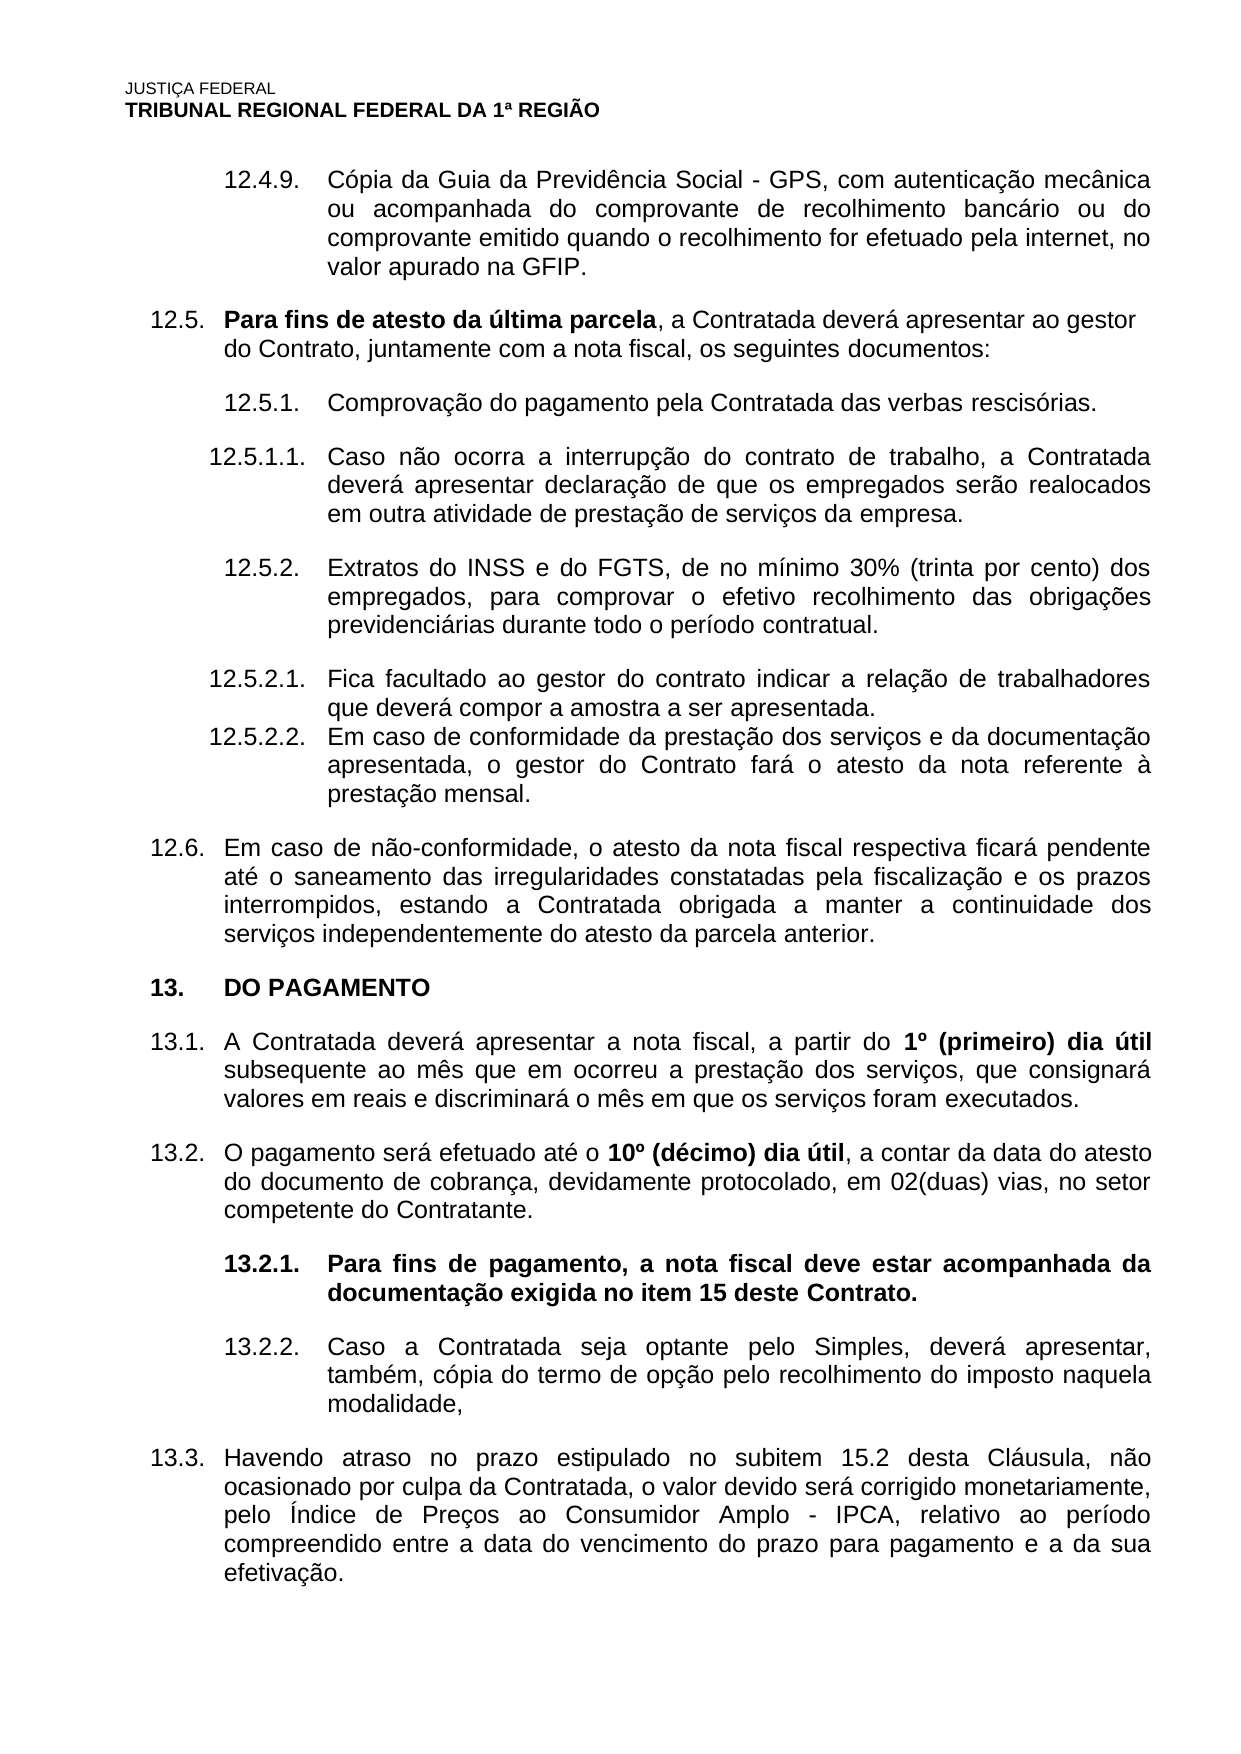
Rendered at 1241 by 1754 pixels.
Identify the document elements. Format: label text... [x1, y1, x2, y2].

list Caso não ocorra a interrupção do contrato de trabalho, a Contratada deverá apresentar declaração de que os empregados serão realocados em outra atividade de prestação de serviços da empresa. [969, 441, 1153, 528]
list Caso a Contratada seja optante pelo Simples, deverá apresentar, também, cópia do termo de opção pelo recolhimento do imposto naquela modalidade, [223, 1332, 1153, 1418]
subtitle Para fins de pagamento, a nota fiscal deve estar acompanhada da documentação exigida no item 15 deste Contrato. [223, 1249, 286, 1307]
list A Contratada deverá apresentar a nota fiscal, a partir do 1º (primeiro) dia útil subsequente ao mês que em ocorreu a prestação dos serviços, que consignará valores em reais e discriminará o mês em que os serviços foram executados. [150, 1026, 286, 1113]
subtitle DO PAGAMENTO [969, 973, 1171, 1001]
list Cópia da Guia da Previdência Social - GPS, com autenticação mecânica ou acompanhada do comprovante de recolhimento bancário ou do comprovante emitido quando o recolhimento for efetuado pela internet, no valor apurado na GFIP. [223, 165, 1153, 280]
list Em caso de conformidade da prestação dos serviços e da documentação apresentada, o gestor do Contrato fará o atesto da nota referente à prestação mensal. [969, 721, 1152, 808]
list Em caso de conformidade da prestação dos serviços e da documentação apresentada, o gestor do Contrato fará o atesto da nota referente à prestação mensal. [209, 721, 286, 808]
list Comprovação do pagamento pela Contratada das verbas rescisórias. [969, 388, 1171, 416]
list Comprovação do pagamento pela Contratada das verbas rescisórias. [223, 388, 293, 416]
list Para fins de atesto da última parcela, a Contratada deverá apresentar ao gestor do Contrato, juntamente com a nota fiscal, os seguintes documentos: [150, 305, 1153, 363]
list Extratos do INSS e do FGTS, de no mínimo 30% (trinta por cento) dos empregados, para comprovar o efetivo recolhimento das obrigações previdenciárias durante todo o período contratual. [223, 553, 293, 639]
list O pagamento será efetuado até o 10º (décimo) dia útil, a contar da data do atesto do documento de cobrança, devidamente protocolado, em 02(duas) vias, no setor competente do Contratante. [150, 1138, 286, 1224]
list Caso não ocorra a interrupção do contrato de trabalho, a Contratada deverá apresentar declaração de que os empregados serão realocados em outra atividade de prestação de serviços da empresa. [209, 441, 293, 528]
list Havendo atraso no prazo estipulado no subitem 15.2 desta Cláusula, não ocasionado por culpa da Contratada, o valor devido será corrigido monetariamente, pelo Índice de Preços ao Consumidor Amplo - IPCA, relativo ao período compreendido entre a data do vencimento do prazo para pagamento e a da sua efetivação. [150, 1443, 1153, 1587]
list Fica facultado ao gestor do contrato indicar a relação de trabalhadores que deverá compor a amostra a ser apresentada. [209, 664, 286, 721]
list Fica facultado ao gestor do contrato indicar a relação de trabalhadores que deverá compor a amostra a ser apresentada. [969, 664, 1152, 721]
list Em caso de não-conformidade, o atesto da nota fiscal respectiva ficará pendente até o saneamento das irregularidades constatadas pela fiscalização e os prazos interrompidos, estando a Contratada obrigada a manter a continuidade dos serviços independentemente do atesto da parcela anterior. [969, 833, 1153, 948]
list Extratos do INSS e do FGTS, de no mínimo 30% (trinta por cento) dos empregados, para comprovar o efetivo recolhimento das obrigações previdenciárias durante todo o período contratual. [969, 553, 1152, 639]
list A Contratada deverá apresentar a nota fiscal, a partir do 1º (primeiro) dia útil subsequente ao mês que em ocorreu a prestação dos serviços, que consignará valores em reais e discriminará o mês em que os serviços foram executados. [969, 1026, 1153, 1113]
subtitle DO PAGAMENTO [150, 973, 286, 1001]
list Em caso de não-conformidade, o atesto da nota fiscal respectiva ficará pendente até o saneamento das irregularidades constatadas pela fiscalização e os prazos interrompidos, estando a Contratada obrigada a manter a continuidade dos serviços independentemente do atesto da parcela anterior. [150, 833, 286, 948]
subtitle Para fins de pagamento, a nota fiscal deve estar acompanhada da documentação exigida no item 15 deste Contrato. [962, 1249, 1152, 1307]
list O pagamento será efetuado até o 10º (décimo) dia útil, a contar da data do atesto do documento de cobrança, devidamente protocolado, em 02(duas) vias, no setor competente do Contratante. [962, 1138, 1153, 1224]
